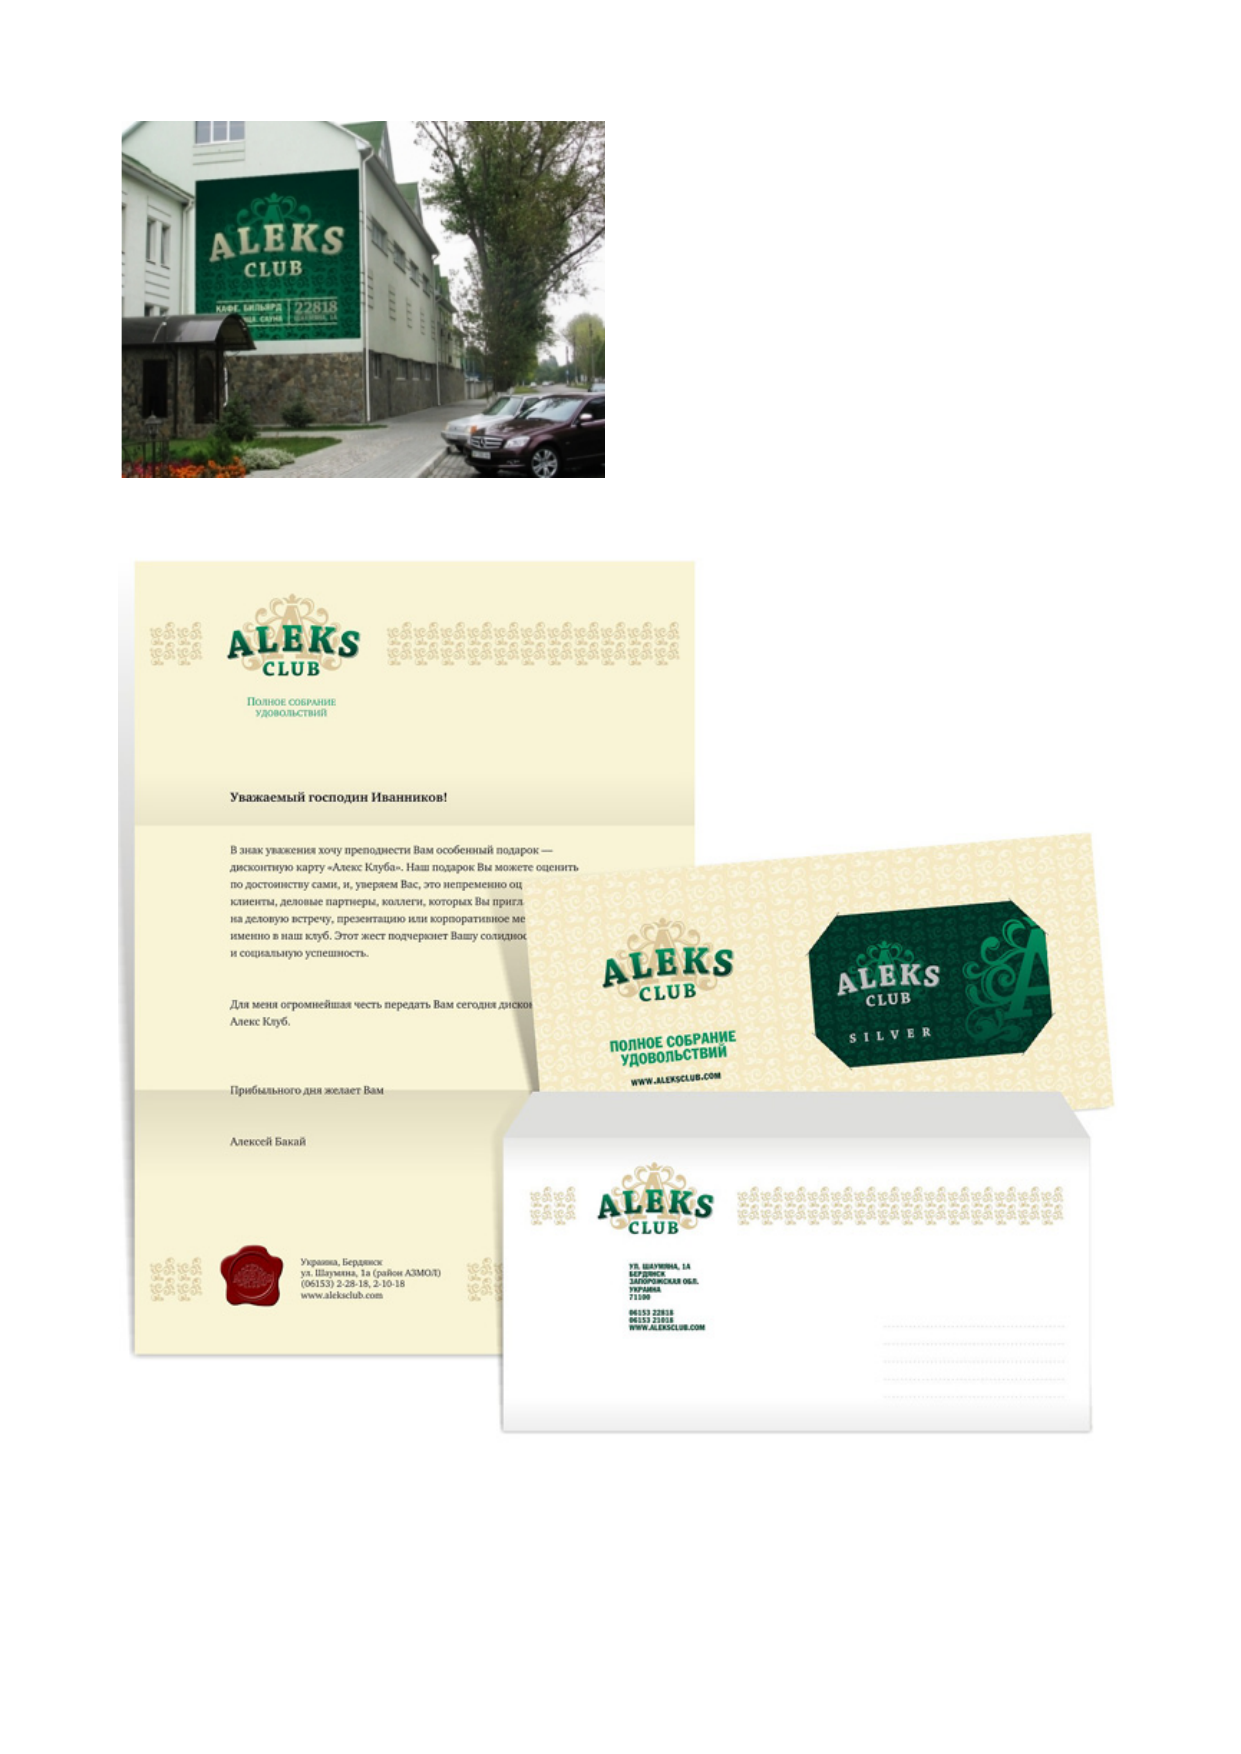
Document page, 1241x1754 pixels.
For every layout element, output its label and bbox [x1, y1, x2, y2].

picture [121, 121, 605, 478]
picture [118, 489, 1122, 1494]
